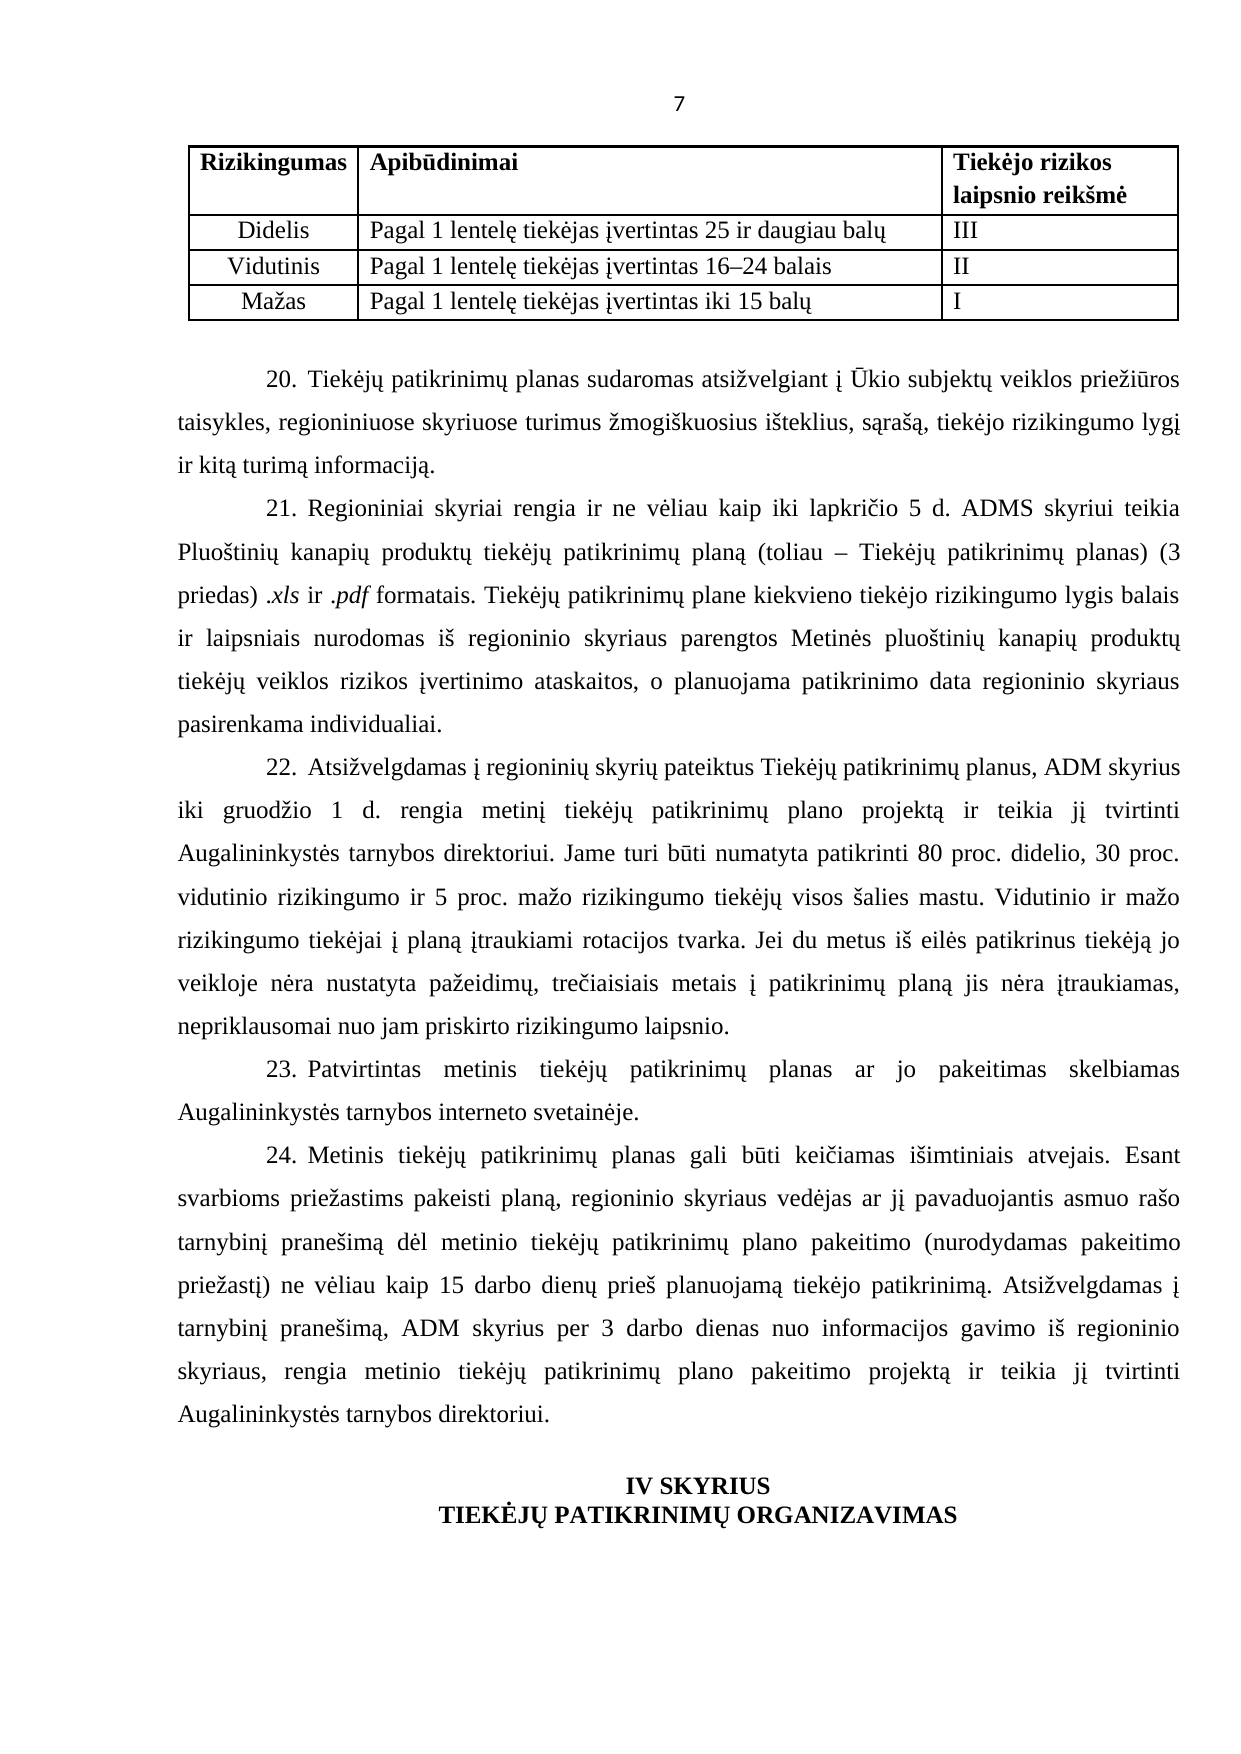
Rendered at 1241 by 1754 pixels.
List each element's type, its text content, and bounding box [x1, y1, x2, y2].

table_cell Vidutinis [190, 251, 357, 284]
table_cell II [943, 251, 1177, 284]
text 23. Patvirtintas metinis tiekėjų patikrinimų planas ar jo pakeitimas skelbiamas Augalininkystės tarnybos interneto svetainėje. [177, 1054, 1181, 1126]
text 22. Atsižvelgdamas į regioninių skyrių pateiktus Tiekėjų patikrinimų planus, ADM skyrius iki gruodžio 1 d. rengia metinį tiekėjų patikrinimų plano projektą ir teikia jį tvirtinti Augalininkystės tarnybos direktoriui. Jame turi būti numatyta patikrinti 80 proc. didelio, 30 proc. vidutinio rizikingumo ir 5 proc. mažo rizikingumo tiekėjų visos šalies mastu. Vidutinio ir mažo rizikingumo tiekėjai į planą įtraukiami rotacijos tvarka. Jei du metus iš eilės patikrinus tiekėją jo veikloje nėra nustatyta pažeidimų, trečiaisiais metais į patikrinimų planą jis nėra įtraukiamas, nepriklausomai nuo jam priskirto rizikingumo laipsnio. [177, 752, 1181, 1040]
table_cell III [943, 216, 1177, 249]
text IV SKYRIUS [215, 1471, 1181, 1500]
text 24. Metinis tiekėjų patikrinimų planas gali būti keičiamas išimtiniais atvejais. Esant svarbioms priežastims pakeisti planą, regioninio skyriaus vedėjas ar jį pavaduojantis asmuo rašo tarnybinį pranešimą dėl metinio tiekėjų patikrinimų plano pakeitimo (nurodydamas pakeitimo priežastį) ne vėliau kaip 15 darbo dienų prieš planuojamą tiekėjo patikrinimą. Atsižvelgdamas į tarnybinį pranešimą, ADM skyrius per 3 darbo dienas nuo informacijos gavimo iš regioninio skyriaus, rengia metinio tiekėjų patikrinimų plano pakeitimo projektą ir teikia jį tvirtinti Augalininkystės tarnybos direktoriui. [177, 1140, 1181, 1428]
table_cell I [943, 286, 1177, 319]
table_cell Mažas [190, 286, 357, 319]
table_cell Pagal 1 lentelę tiekėjas įvertintas 16–24 balais [359, 251, 941, 284]
table_cell Didelis [190, 216, 357, 249]
text TIEKĖJŲ PAtikrinimų organizavimas [215, 1500, 1181, 1528]
table_cell Pagal 1 lentelę tiekėjas įvertintas 25 ir daugiau balų [359, 216, 941, 249]
text 20. Tiekėjų patikrinimų planas sudaromas atsižvelgiant į Ūkio subjektų veiklos priežiūros taisykles, regioniniuose skyriuose turimus žmogiškuosius išteklius, sąrašą, tiekėjo rizikingumo lygį ir kitą turimą informaciją. [177, 364, 1181, 479]
table_header Rizikingumas [190, 148, 357, 213]
table_cell Pagal 1 lentelę tiekėjas įvertintas iki 15 balų [359, 286, 941, 319]
text 21. Regioniniai skyriai rengia ir ne vėliau kaip iki lapkričio 5 d. ADMS skyriui teikia Pluoštinių kanapių produktų tiekėjų patikrinimų planą (toliau – Tiekėjų patikrinimų planas) (3 priedas) .xls ir .pdf formatais. Tiekėjų patikrinimų plane kiekvieno tiekėjo rizikingumo lygis balais ir laipsniais nurodomas iš regioninio skyriaus parengtos Metinės pluoštinių kanapių produktų tiekėjų veiklos rizikos įvertinimo ataskaitos, o planuojama patikrinimo data regioninio skyriaus pasirenkama individualiai. [177, 493, 1181, 738]
table_header Apibūdinimai [359, 148, 941, 213]
table_header Tiekėjo rizikos laipsnio reikšmė [943, 148, 1177, 213]
